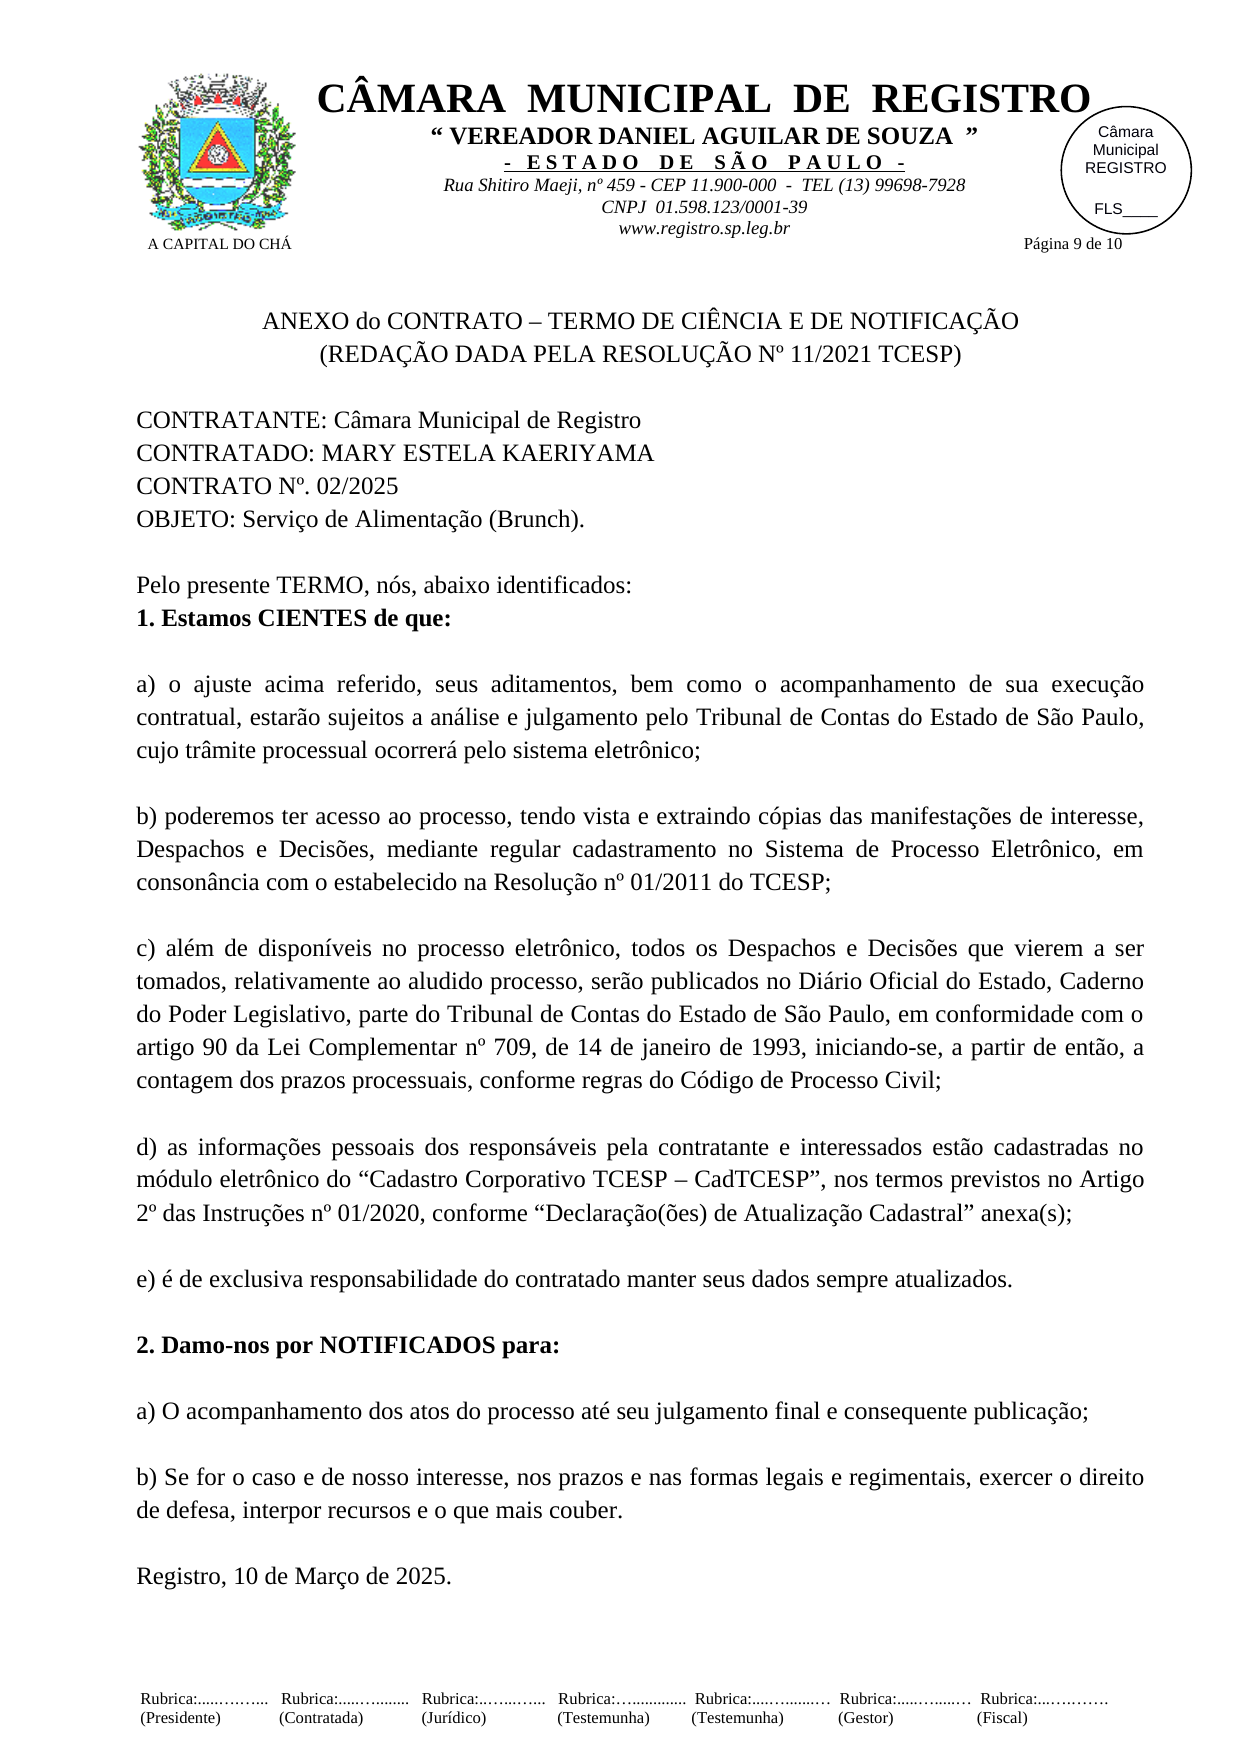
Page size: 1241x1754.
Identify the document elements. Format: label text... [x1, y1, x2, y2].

text 2. Damo-nos por NOTIFICADOS para: [136, 1330, 1145, 1358]
text Registro, 10 de Março de 2025. [136, 1561, 1145, 1589]
text Pelo presente TERMO, nós, abaixo identificados: [136, 570, 1145, 599]
text a) O acompanhamento dos atos do processo até seu julgamento final e consequente publicação; [136, 1396, 1145, 1424]
text a) o ajuste acima referido, seus aditamentos, bem como o acompanhamento de sua execução contratual, estarão sujeitos a análise e julgamento pelo Tribunal de Contas do Estado de São Paulo, cujo trâmite processual ocorrerá pelo sistema eletrônico; [136, 669, 1145, 764]
text e) é de exclusiva responsabilidade do contratado manter seus dados sempre atualizados. [136, 1264, 1145, 1292]
text b) Se for o caso e de nosso interesse, nos prazos e nas formas legais e regimentais, exercer o direito de defesa, interpor recursos e o que mais couber. [136, 1462, 1145, 1523]
text b) poderemos ter acesso ao processo, tendo vista e extraindo cópias das manifestações de interesse, Despachos e Decisões, mediante regular cadastramento no Sistema de Processo Eletrônico, em consonância com o estabelecido na Resolução nº 01/2011 do TCESP; [136, 801, 1145, 896]
text (REDAÇÃO DADA PELA RESOLUÇÃO Nº 11/2021 TCESP) [136, 339, 1145, 368]
text CONTRATADO: MARY ESTELA KAERIYAMA [136, 438, 1145, 467]
text OBJETO: Serviço de Alimentação (Brunch). [136, 504, 1145, 533]
text d) as informações pessoais dos responsáveis pela contratante e interessados estão cadastradas no módulo eletrônico do “Cadastro Corporativo TCESP – CadTCESP”, nos termos previstos no Artigo 2º das Instruções nº 01/2020, conforme “Declaração(ões) de Atualização Cadastral” anexa(s); [136, 1132, 1145, 1226]
text CONTRATANTE: Câmara Municipal de Registro [136, 405, 1145, 434]
text ANEXO do CONTRATO – TERMO DE CIÊNCIA E DE NOTIFICAÇÃO [136, 306, 1145, 335]
text 1. Estamos CIENTES de que: [136, 603, 1145, 632]
text CONTRATO Nº. 02/2025 [136, 471, 1145, 500]
text c) além de disponíveis no processo eletrônico, todos os Despachos e Decisões que vierem a ser tomados, relativamente ao aludido processo, serão publicados no Diário Oficial do Estado, Caderno do Poder Legislativo, parte do Tribunal de Contas do Estado de São Paulo, em conformidade com o artigo 90 da Lei Complementar nº 709, de 14 de janeiro de 1993, iniciando-se, a partir de então, a contagem dos prazos processuais, conforme regras do Código de Processo Civil; [136, 933, 1145, 1094]
